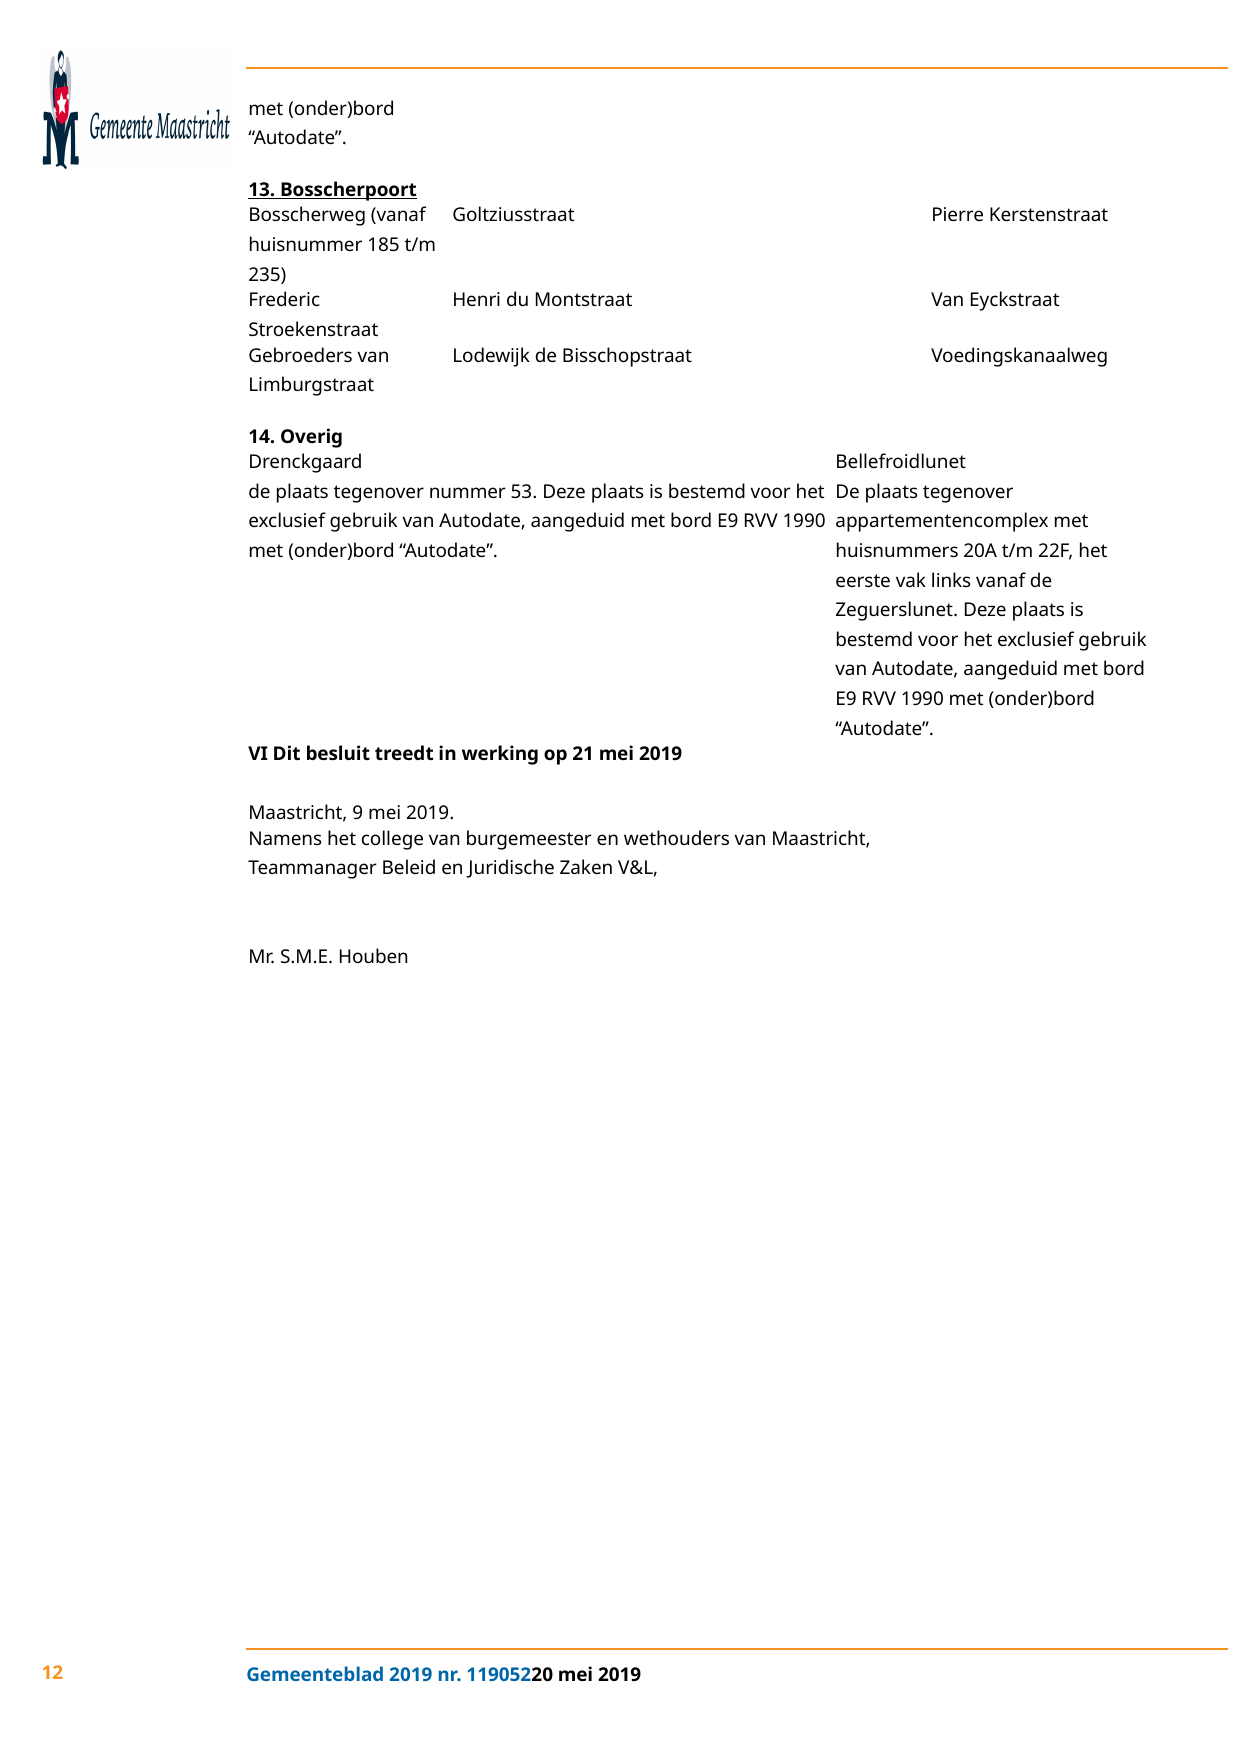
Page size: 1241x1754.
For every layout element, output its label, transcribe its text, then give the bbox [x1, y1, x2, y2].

table_cell Voedingskanaalweg [931, 342, 1152, 397]
table_cell Henri du Montstraat [452, 286, 931, 342]
table_cell 14. Overig [248, 423, 1152, 448]
table_cell 13. Bosscherpoort [248, 176, 1152, 202]
table_cell Van Eyckstraat [931, 286, 1152, 342]
table_cell Lodewijk de Bisschopstraat [452, 342, 931, 397]
table_cell [248, 397, 1152, 423]
table_cell [248, 150, 1152, 176]
table_cell VI Dit besluit treedt in werking op 21 mei 2019 [248, 741, 1152, 796]
table_cell Gebroeders van Limburgstraat [248, 342, 452, 397]
table_cell Drenckgaard de plaats tegenover nummer 53. Deze plaats is bestemd voor het exclusief gebruik van Autodate, aangeduid met bord E9 RVV 1990 met (onder)bord “Autodate”. [248, 449, 835, 741]
table_cell Goltziusstraat [452, 202, 931, 286]
table_cell Frederic Stroekenstraat [248, 286, 452, 342]
table_header Maastricht, 9 mei 2019. [248, 799, 1152, 825]
table_cell [452, 95, 931, 150]
table_cell met (onder)bord “Autodate”. [248, 95, 452, 150]
table_cell Pierre Kerstenstraat [931, 202, 1152, 286]
table_cell Bosscherweg (vanaf huisnummer 185 t/m 235) [248, 202, 452, 286]
table_cell [931, 95, 1152, 150]
table_cell Namens het college van burgemeester en wethouders van Maastricht, Teammanager Beleid en Juridische Zaken V&L, Mr. S.M.E. Houben [248, 825, 1152, 969]
picture [41, 47, 231, 172]
table_cell Bellefroidlunet De plaats tegenover appartementencomplex met huisnummers 20A t/m 22F, het eerste vak links vanaf de Zeguerslunet. Deze plaats is bestemd voor het exclusief gebruik van Autodate, aangeduid met bord E9 RVV 1990 met (onder)bord “Autodate”. [835, 449, 1152, 741]
